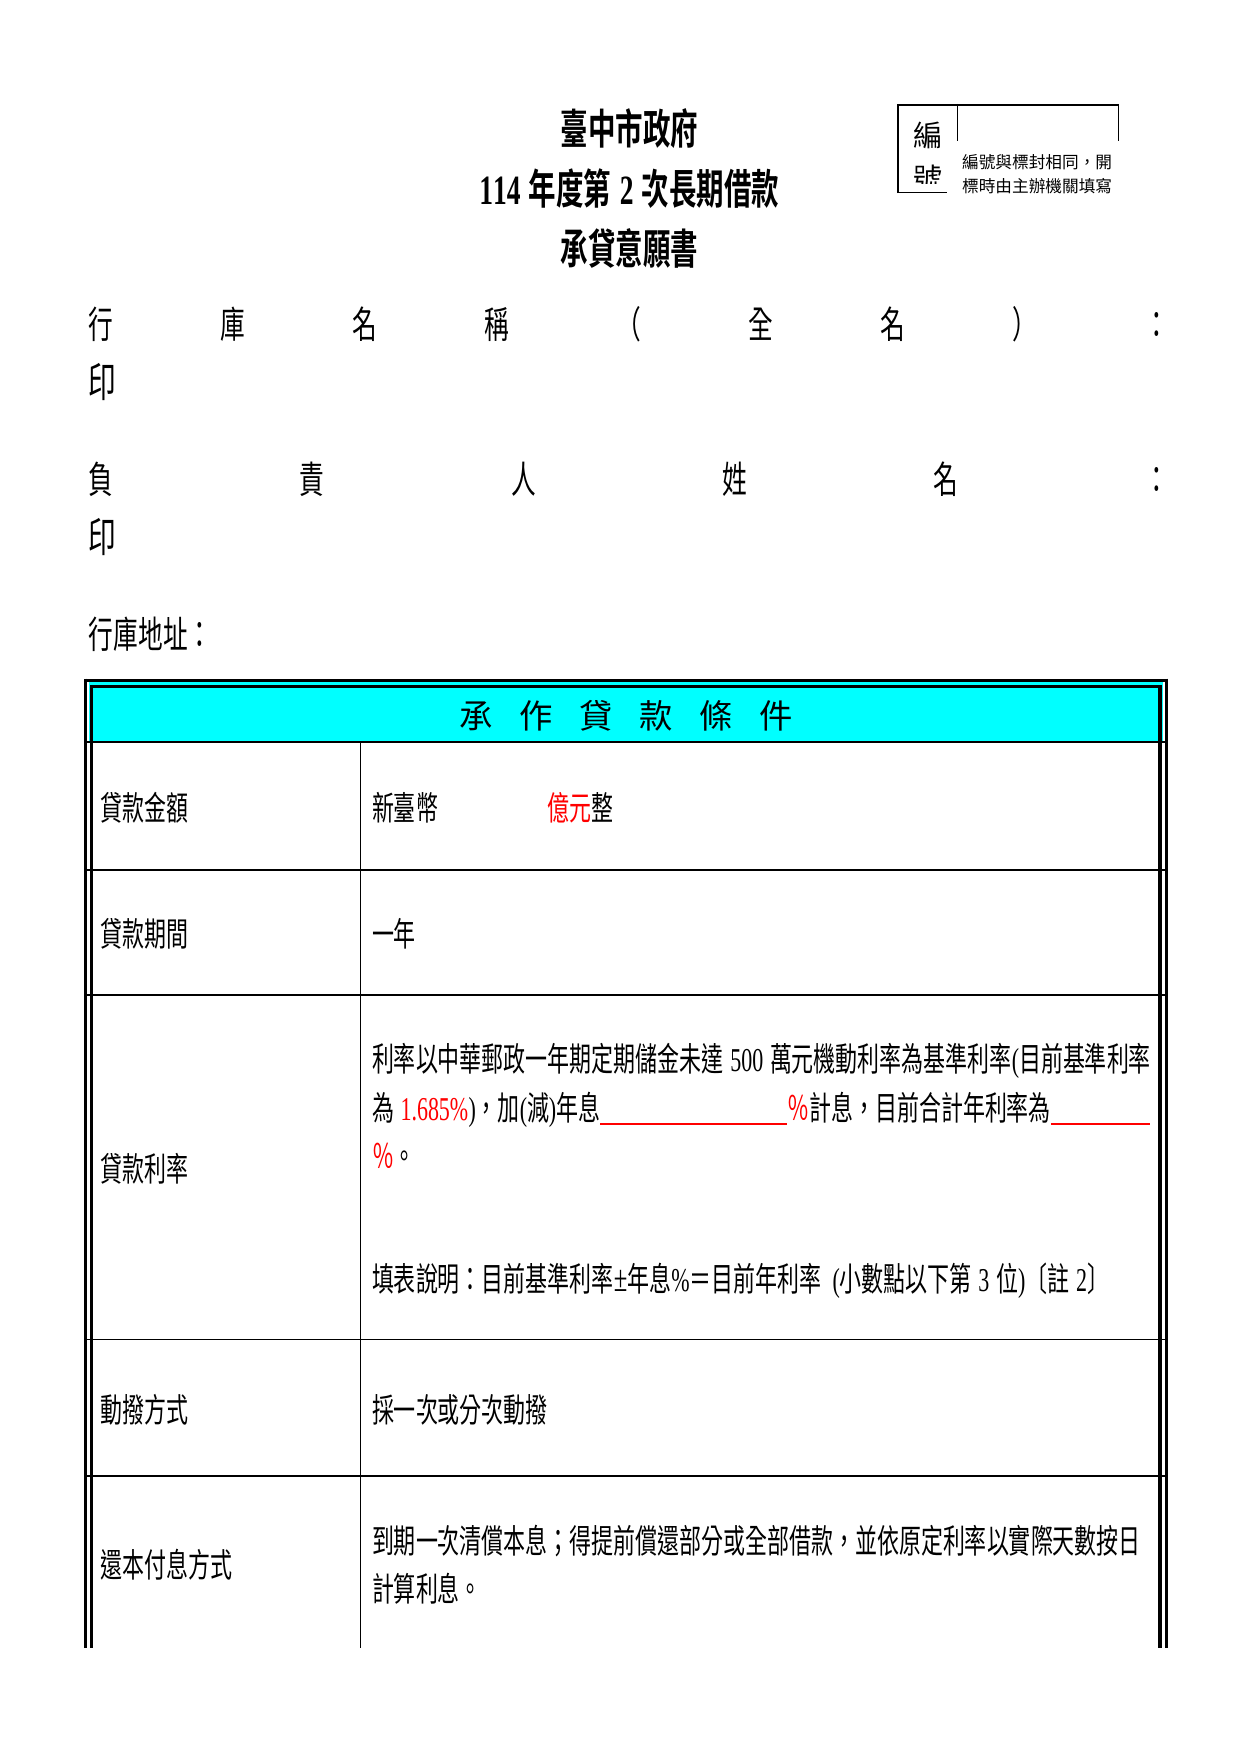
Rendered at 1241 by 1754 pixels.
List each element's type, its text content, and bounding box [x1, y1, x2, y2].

table_cell 新臺幣 億元整 [361, 743, 1158, 869]
text 負責人姓名： 印 [89, 450, 1169, 568]
table_cell 利率以中華郵政一年期定期儲金未達500萬元機動利率為基準利率(目前基準利率為1.685%)，加(減)年息 ％計息，目前合計年利率為 ％。 填表說明：目前基準利率±年息%＝目前年利率 (小數點以下第3位)〔註2〕 [361, 996, 1158, 1338]
table_cell 採一次或分次動撥 [361, 1340, 1158, 1475]
table_cell 一年 [361, 871, 1158, 994]
text 臺中市政府 [89, 96, 1169, 216]
table_cell 貸款期間 [93, 871, 360, 994]
table_cell 貸款金額 [93, 743, 360, 869]
table_cell 動撥方式 [93, 1340, 360, 1475]
text 承貸意願書 [89, 216, 1169, 277]
table_cell 還本付息方式 [93, 1477, 360, 1648]
table_cell 到期一次清償本息；得提前償還部分或全部借款，並依原定利率以實際天數按日計算利息。 [361, 1477, 1158, 1648]
text 行庫名稱（全名）： 印 [89, 295, 1169, 413]
table_header 承作貸款條件 [89, 682, 1163, 741]
text 114年度第2次長期借款 [89, 156, 947, 216]
table_cell 貸款利率 [93, 996, 360, 1338]
text 編號 [914, 113, 942, 184]
text 行庫地址： [89, 605, 1169, 660]
text 編號與標封相同，開標時由主辦機關填寫 [962, 149, 1123, 197]
text [1138, 156, 1169, 216]
